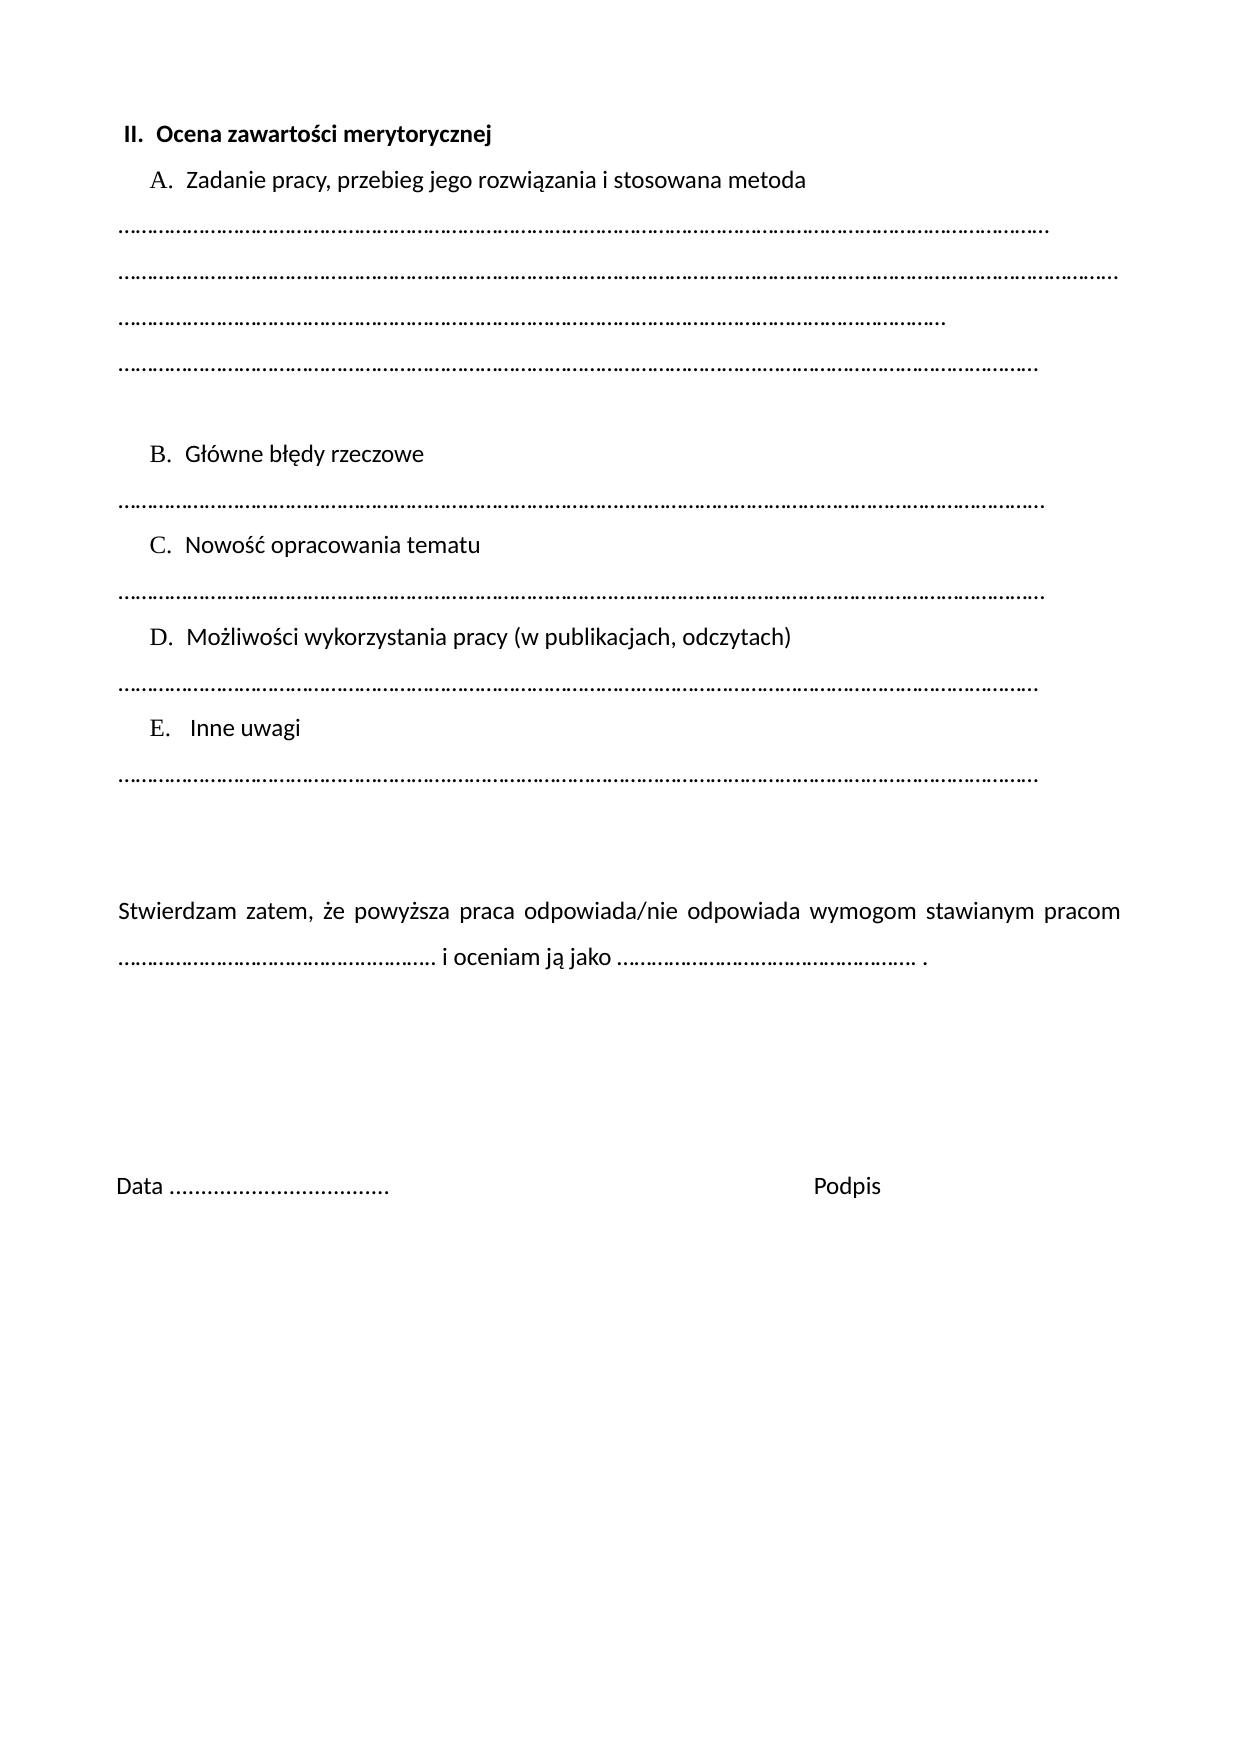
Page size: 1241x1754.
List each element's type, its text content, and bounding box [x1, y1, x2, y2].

text C. Nowość opracowania tematu [149, 530, 1122, 560]
text D. Możliwości wykorzystania pracy (w publikacjach, odczytach) [149, 621, 1122, 652]
text ………………………………………………….………………………………………………………………………………………… [118, 758, 1122, 789]
text E. Inne uwagi [149, 713, 1122, 743]
text A. Zadanie pracy, przebieg jego rozwiązania i stosowana metoda [149, 164, 1122, 194]
text B. Główne błędy rzeczowe [149, 438, 1122, 469]
text …………………………………………………………………………..………………………………………………………………… [118, 575, 1122, 606]
text ……………………………………………………………………………………………………………………………………………… ………………………………………………………………………………………………………………………………………………………………………………………………………………………………………………………………………………………… [118, 209, 1122, 332]
text Stwierdzam zatem, że powyższa praca odpowiada/nie odpowiada wymogom stawianym pracom ……………………………………..……….. i oceniam ją jako ……………………………………………. . [118, 896, 1122, 972]
text II. Ocena zawartości merytorycznej [118, 118, 1122, 149]
text ……………………………………………………………………………….…………………………………………………………… [118, 667, 1122, 697]
text ……………………………………………………………………………..……………………………………………………………… [118, 484, 1122, 514]
text Data ................................... Podpis [116, 1170, 1122, 1200]
text ………………………………………………………………………………………………….………………………………………… [118, 347, 1122, 377]
